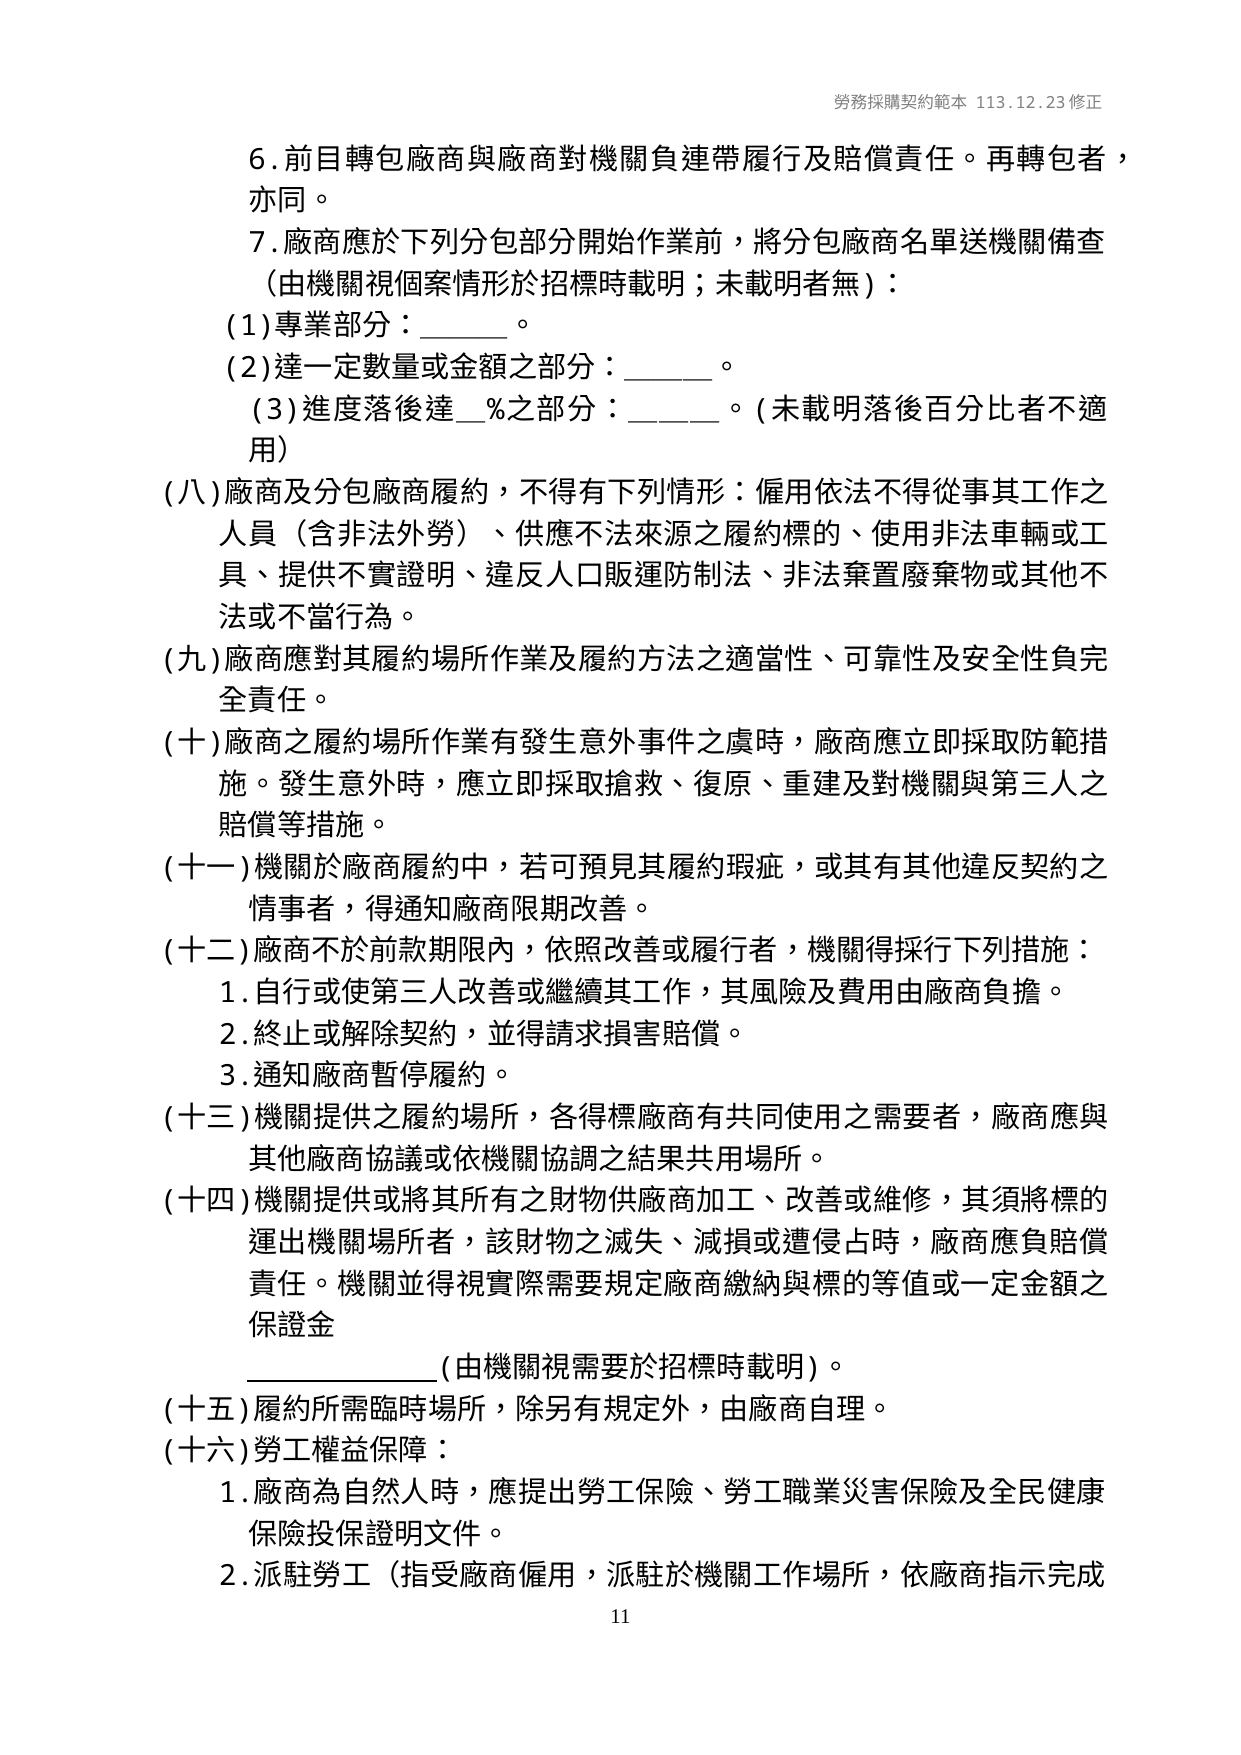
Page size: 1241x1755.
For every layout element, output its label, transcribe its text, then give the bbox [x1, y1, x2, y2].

text (3)進度落後達＿%之部分：＿＿＿。(未載明落後百分比者不適用） [248, 386, 1108, 469]
text 7.廠商應於下列分包部分開始作業前，將分包廠商名單送機關備查（由機關視個案情形於招標時載明；未載明者無)： [248, 219, 1108, 302]
text 1.廠商為自然人時，應提出勞工保險、勞工職業災害保險及全民健康保險投保證明文件。 [218, 1469, 1108, 1552]
text (十)廠商之履約場所作業有發生意外事件之虞時，廠商應立即採取防範措施。發生意外時，應立即採取搶救、復原、重建及對機關與第三人之賠償等措施。 [159, 719, 1110, 844]
text (十二)廠商不於前款期限內，依照改善或履行者，機關得採行下列措施： [159, 927, 1110, 969]
text (由機關視需要於招標時載明)。 [159, 1344, 1110, 1386]
text (十一)機關於廠商履約中，若可預見其履約瑕疵，或其有其他違反契約之情事者，得通知廠商限期改善。 [159, 844, 1110, 927]
text (2)達一定數量或金額之部分：＿＿＿。 [222, 344, 1110, 386]
text 2.派駐勞工（指受廠商僱用，派駐於機關工作場所，依廠商指示完成 [218, 1552, 1108, 1594]
text (十三)機關提供之履約場所，各得標廠商有共同使用之需要者，廠商應與其他廠商協議或依機關協調之結果共用場所。 [159, 1094, 1110, 1177]
text 2.終止或解除契約，並得請求損害賠償。 [218, 1011, 1108, 1052]
text (十五)履約所需臨時場所，除另有規定外，由廠商自理。 [159, 1386, 1110, 1427]
text 6.前目轉包廠商與廠商對機關負連帶履行及賠償責任。再轉包者，亦同。 [248, 136, 1108, 219]
text (九)廠商應對其履約場所作業及履約方法之適當性、可靠性及安全性負完全責任。 [159, 636, 1110, 719]
text (十四)機關提供或將其所有之財物供廠商加工、改善或維修，其須將標的運出機關場所者，該財物之滅失、減損或遭侵占時，廠商應負賠償責任。機關並得視實際需要規定廠商繳納與標的等值或一定金額之保證金 [159, 1177, 1110, 1344]
text (1)專業部分：＿＿＿。 [222, 302, 1110, 344]
text 1.自行或使第三人改善或繼續其工作，其風險及費用由廠商負擔。 [218, 969, 1108, 1011]
text (十六)勞工權益保障： [159, 1427, 1110, 1469]
text 3.通知廠商暫停履約。 [218, 1052, 1108, 1094]
text (八)廠商及分包廠商履約，不得有下列情形：僱用依法不得從事其工作之人員（含非法外勞）、供應不法來源之履約標的、使用非法車輛或工具、提供不實證明、違反人口販運防制法、非法棄置廢棄物或其他不法或不當行為。 [159, 469, 1110, 636]
